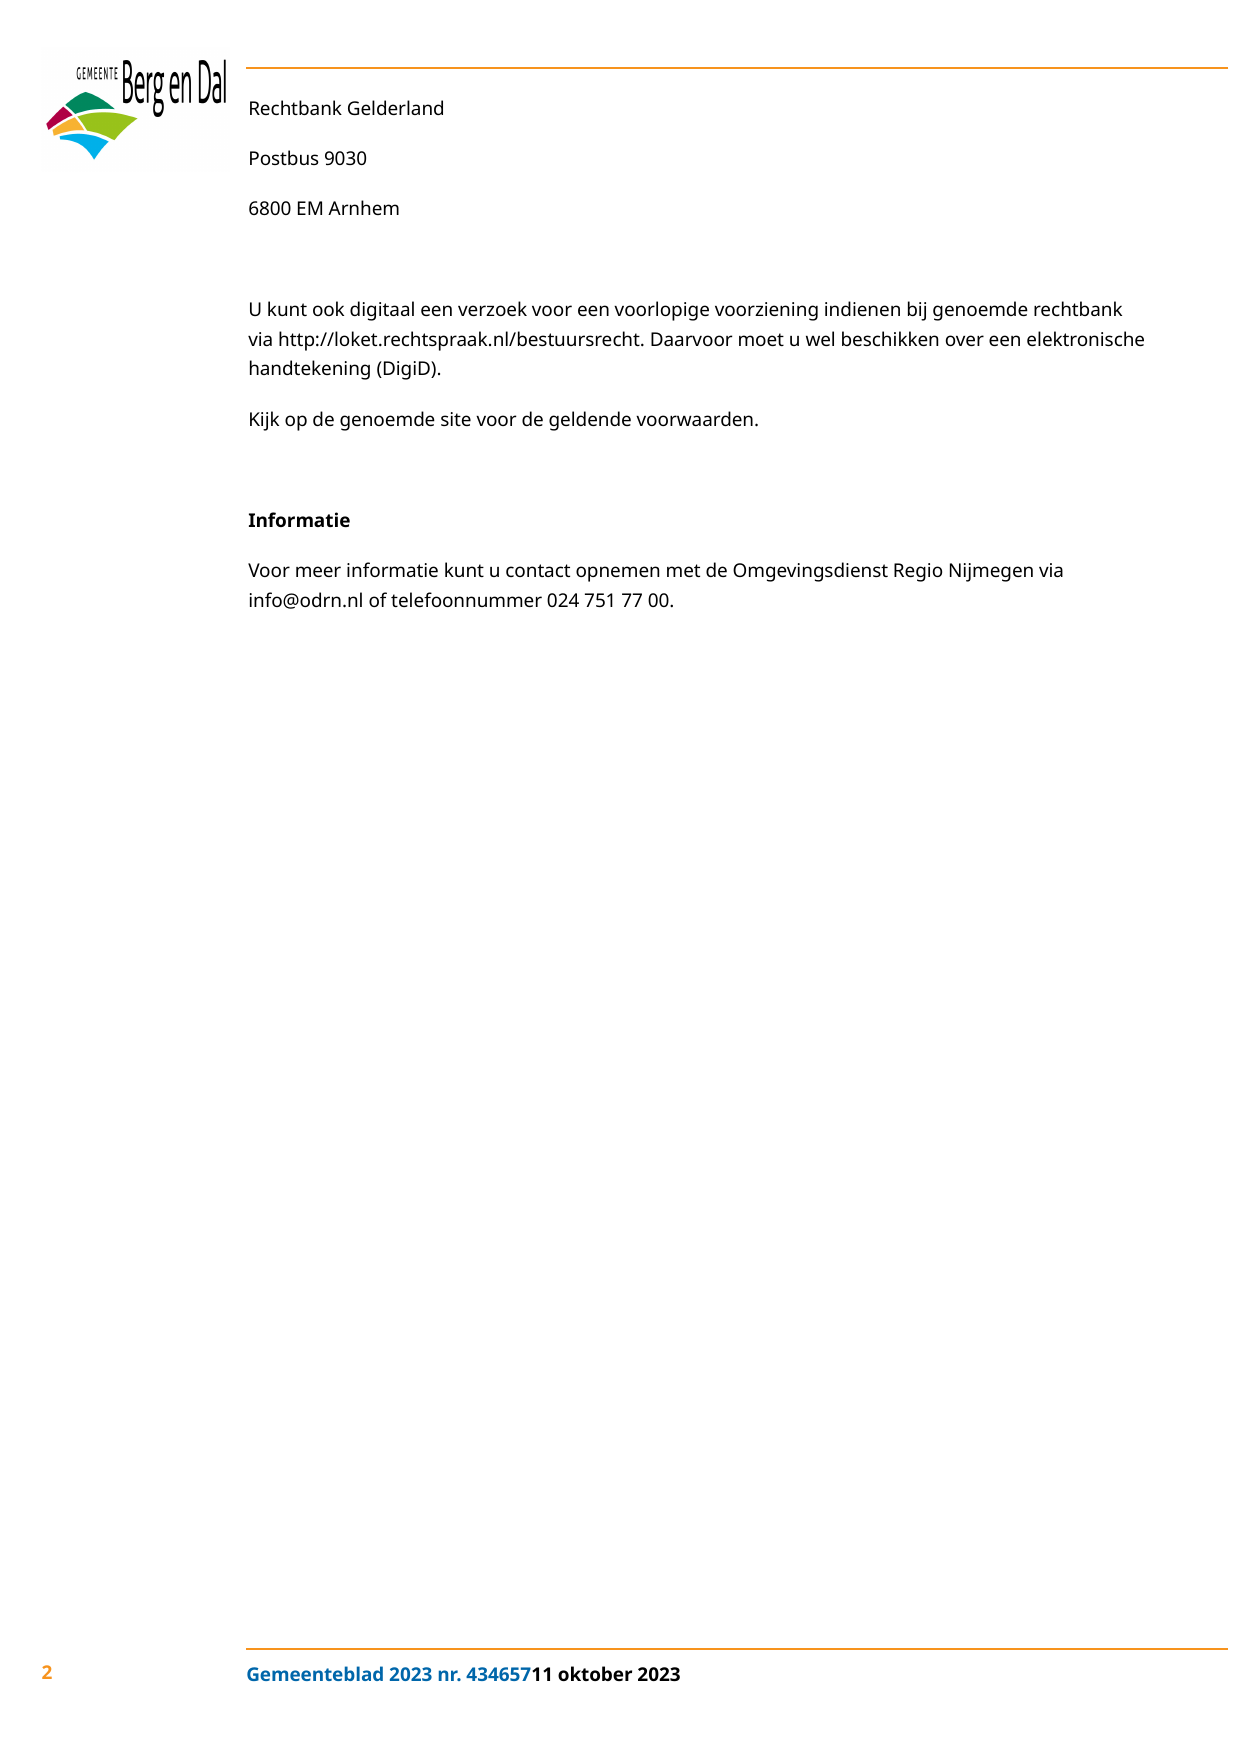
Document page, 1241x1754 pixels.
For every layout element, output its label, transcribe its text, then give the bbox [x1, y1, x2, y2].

text Voor meer informatie kunt u contact opnemen met de Omgevingsdienst Regio Nijmegen via info@odrn.nl of telefoonnummer 024 751 77 00. [248, 557, 1152, 613]
text Kijk op de genoemde site voor de geldende voorwaarden. [248, 406, 1152, 432]
picture [41, 47, 231, 172]
text Informatie [248, 507, 1152, 533]
text Postbus 9030 [248, 145, 1152, 171]
text U kunt ook digitaal een verzoek voor een voorlopige voorziening indienen bij genoemde rechtbank via http://loket.rechtspraak.nl/bestuursrecht. Daarvoor moet u wel beschikken over een elektronische handtekening (DigiD). [248, 296, 1152, 381]
text 6800 EM Arnhem [248, 196, 1152, 221]
text Rechtbank Gelderland [248, 95, 1152, 121]
